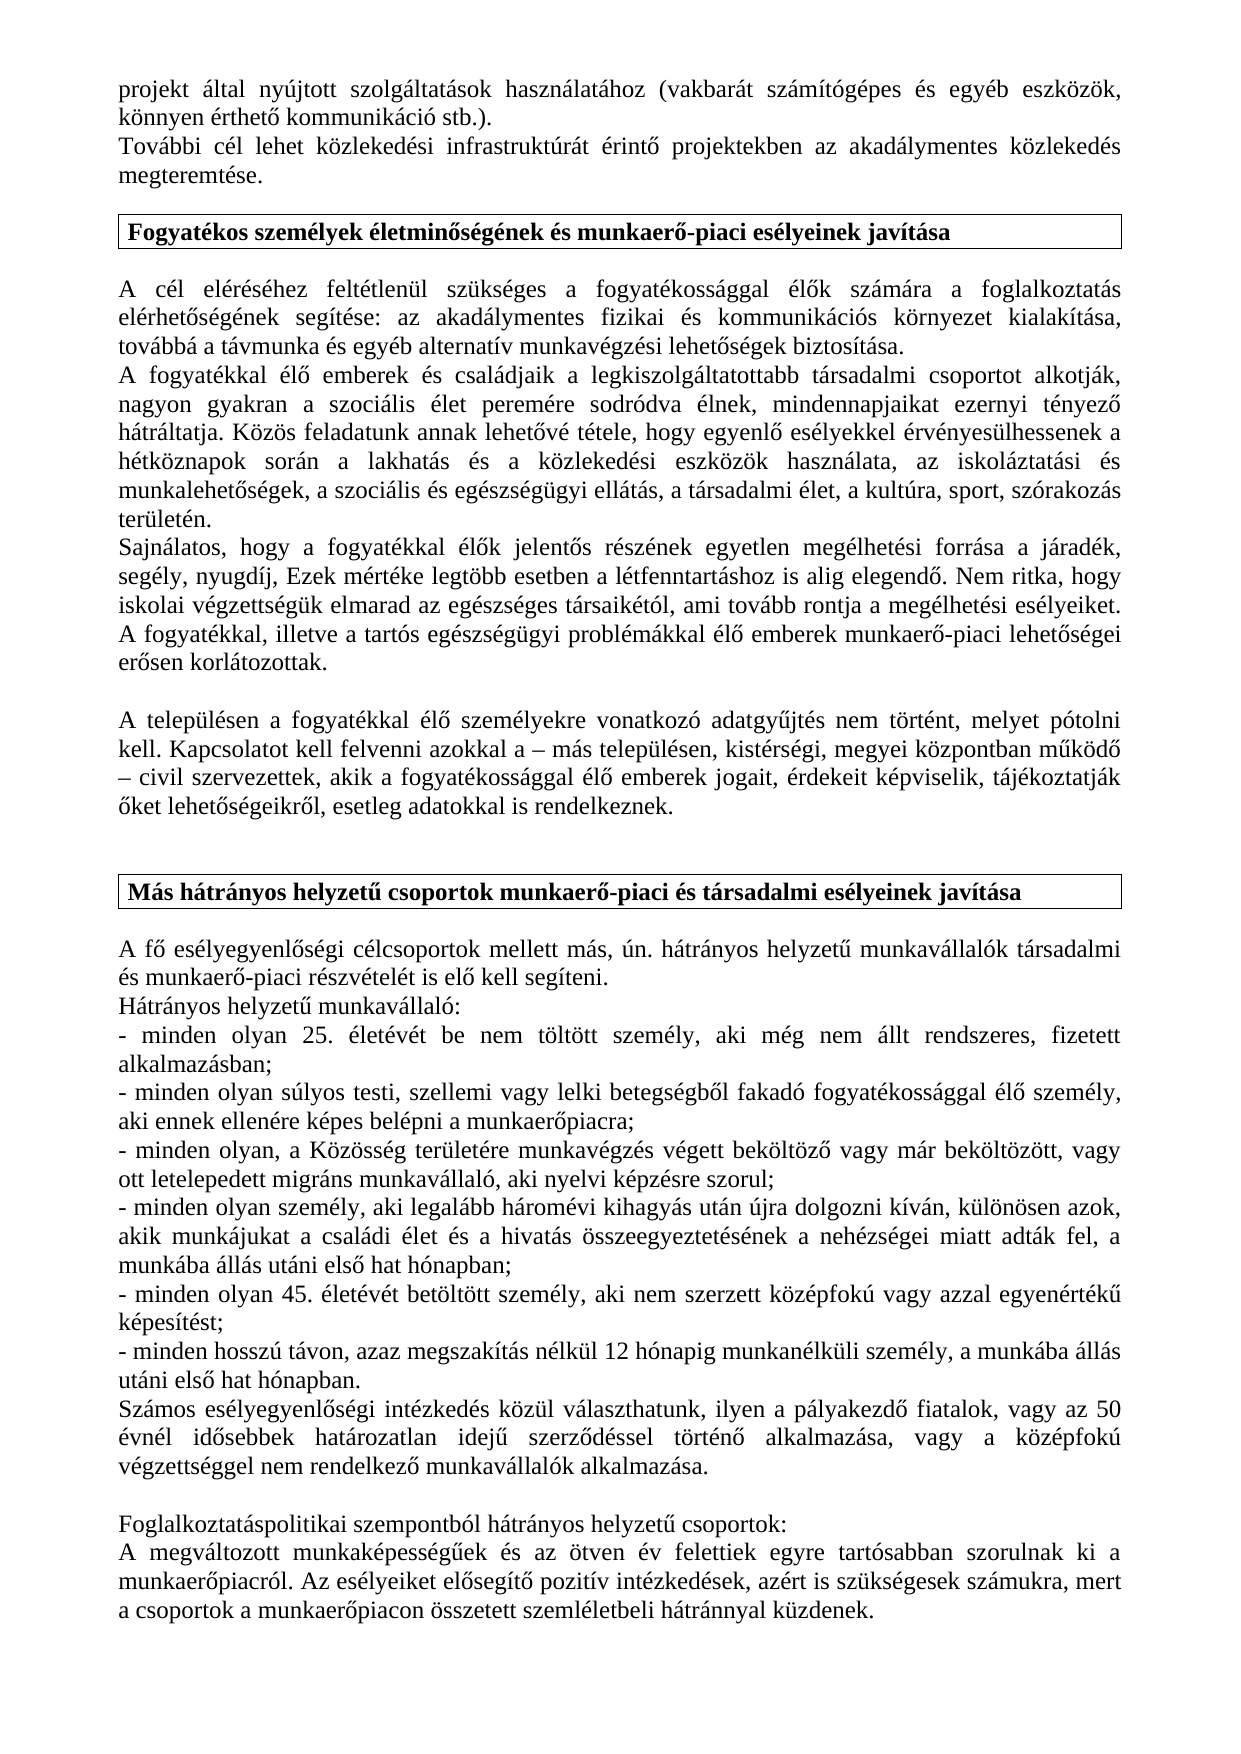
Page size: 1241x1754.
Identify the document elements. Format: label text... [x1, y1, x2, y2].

text Sajnálatos, hogy a fogyatékkal élők jelentős részének egyetlen megélhetési forrása a járadék, segély, nyugdíj, Ezek mértéke legtöbb esetben a létfenntartáshoz is alig elegendő. Nem ritka, hogy iskolai végzettségük elmarad az egészséges társaikétól, ami tovább rontja a megélhetési esélyeiket. A fogyatékkal, illetve a tartós egészségügyi problémákkal élő emberek munkaerő-piaci lehetőségei erősen korlátozottak. [118, 532, 1122, 676]
text Foglalkoztatáspolitikai szempontból hátrányos helyzetű csoportok: [118, 1509, 1122, 1537]
text Más hátrányos helyzetű csoportok munkaerő-piaci és társadalmi esélyeinek javítása [119, 875, 1121, 908]
text - minden hosszú távon, azaz megszakítás nélkül 12 hónapig munkanélküli személy, a munkába állás utáni első hat hónapban. [118, 1336, 1122, 1394]
text A cél eléréséhez feltétlenül szükséges a fogyatékossággal élők számára a foglalkoztatás elérhetőségének segítése: az akadálymentes fizikai és kommunikációs környezet kialakítása, továbbá a távmunka és egyéb alternatív munkavégzési lehetőségek biztosítása. [118, 274, 1122, 360]
text A településen a fogyatékkal élő személyekre vonatkozó adatgyűjtés nem történt, melyet pótolni kell. Kapcsolatot kell felvenni azokkal a – más településen, kistérségi, megyei központban működő – civil szervezettek, akik a fogyatékossággal élő emberek jogait, érdekeit képviselik, tájékoztatják őket lehetőségeikről, esetleg adatokkal is rendelkeznek. [118, 705, 1122, 820]
text - minden olyan 45. életévét betöltött személy, aki nem szerzett középfokú vagy azzal egyenértékű képesítést; [118, 1279, 1122, 1336]
text Hátrányos helyzetű munkavállaló: [118, 991, 1122, 1020]
text További cél lehet közlekedési infrastruktúrát érintő projektekben az akadálymentes közlekedés megteremtése. [118, 131, 1122, 189]
text Fogyatékos személyek életminőségének és munkaerő-piaci esélyeinek javítása [119, 215, 1121, 248]
text - minden olyan személy, aki legalább háromévi kihagyás után újra dolgozni kíván, különösen azok, akik munkájukat a családi élet és a hivatás összeegyeztetésének a nehézségei miatt adták fel, a munkába állás utáni első hat hónapban; [118, 1192, 1122, 1279]
text Számos esélyegyenlőségi intézkedés közül választhatunk, ilyen a pályakezdő fiatalok, vagy az 50 évnél idősebbek határozatlan idejű szerződéssel történő alkalmazása, vagy a középfokú végzettséggel nem rendelkező munkavállalók alkalmazása. [118, 1394, 1122, 1480]
text - minden olyan súlyos testi, szellemi vagy lelki betegségből fakadó fogyatékossággal élő személy, aki ennek ellenére képes belépni a munkaerőpiacra; [118, 1077, 1122, 1135]
text - minden olyan 25. életévét be nem töltött személy, aki még nem állt rendszeres, fizetett alkalmazásban; [118, 1020, 1122, 1077]
text A fogyatékkal élő emberek és családjaik a legkiszolgáltatottabb társadalmi csoportot alkotják, nagyon gyakran a szociális élet peremére sodródva élnek, mindennapjaikat ezernyi tényező hátráltatja. Közös feladatunk annak lehetővé tétele, hogy egyenlő esélyekkel érvényesülhessenek a hétköznapok során a lakhatás és a közlekedési eszközök használata, az iskoláztatási és munkalehetőségek, a szociális és egészségügyi ellátás, a társadalmi élet, a kultúra, sport, szórakozás területén. [118, 360, 1122, 532]
text - minden olyan, a Közösség területére munkavégzés végett beköltöző vagy már beköltözött, vagy ott letelepedett migráns munkavállaló, aki nyelvi képzésre szorul; [118, 1135, 1122, 1192]
text A megváltozott munkaképességűek és az ötven év felettiek egyre tartósabban szorulnak ki a munkaerőpiacról. Az esélyeiket elősegítő pozitív intézkedések, azért is szükségesek számukra, mert a csoportok a munkaerőpiacon összetett szemléletbeli hátránnyal küzdenek. [118, 1537, 1122, 1624]
text projekt által nyújtott szolgáltatások használatához (vakbarát számítógépes és egyéb eszközök, könnyen érthető kommunikáció stb.). [118, 74, 1122, 131]
text A fő esélyegyenlőségi célcsoportok mellett más, ún. hátrányos helyzetű munkavállalók társadalmi és munkaerő-piaci részvételét is elő kell segíteni. [118, 934, 1122, 991]
